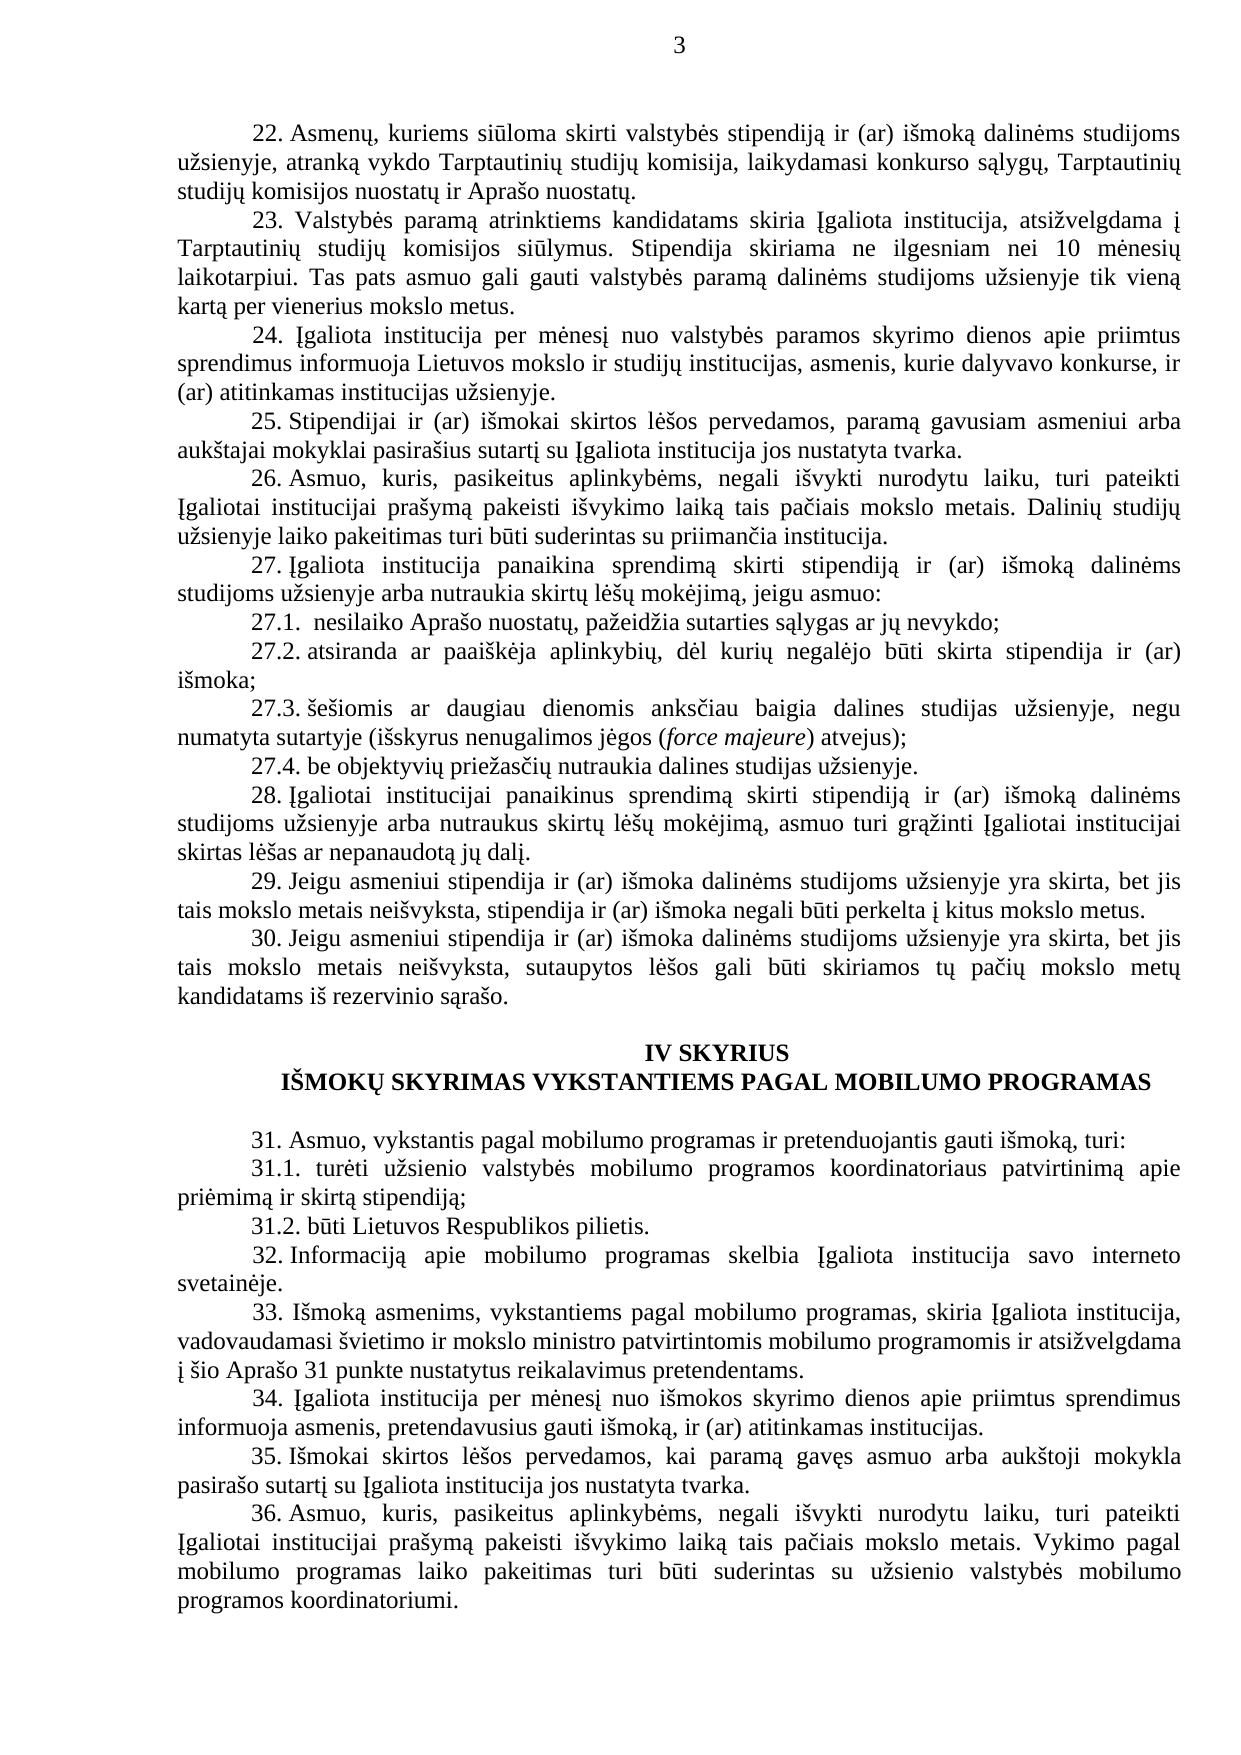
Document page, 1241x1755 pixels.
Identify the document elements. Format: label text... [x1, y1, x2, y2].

text 24. Įgaliota institucija per mėnesį nuo valstybės paramos skyrimo dienos apie priimtus sprendimus informuoja Lietuvos mokslo ir studijų institucijas, asmenis, kurie dalyvavo konkurse, ir (ar) atitinkamas institucijas užsienyje. [177, 320, 1182, 406]
text 22. Asmenų, kuriems siūloma skirti valstybės stipendiją ir (ar) išmoką dalinėms studijoms užsienyje, atranką vykdo Tarptautinių studijų komisija, laikydamasi konkurso sąlygų, Tarptautinių studijų komisijos nuostatų ir Aprašo nuostatų. [177, 118, 1182, 205]
text IV SKYRIUS [177, 1038, 1182, 1067]
text 25. Stipendijai ir (ar) išmokai skirtos lėšos pervedamos, paramą gavusiam asmeniui arba aukštajai mokyklai pasirašius sutartį su Įgaliota institucija jos nustatyta tvarka. [177, 406, 1182, 463]
text 29. Jeigu asmeniui stipendija ir (ar) išmoka dalinėms studijoms užsienyje yra skirta, bet jis tais mokslo metais neišvyksta, stipendija ir (ar) išmoka negali būti perkelta į kitus mokslo metus. [177, 866, 1182, 923]
text 26. Asmuo, kuris, pasikeitus aplinkybėms, negali išvykti nurodytu laiku, turi pateikti Įgaliotai institucijai prašymą pakeisti išvykimo laiką tais pačiais mokslo metais. Dalinių studijų užsienyje laiko pakeitimas turi būti suderintas su priimančia institucija. [177, 463, 1182, 550]
text 27. Įgaliota institucija panaikina sprendimą skirti stipendiją ir (ar) išmoką dalinėms studijoms užsienyje arba nutraukia skirtų lėšų mokėjimą, jeigu asmuo: [177, 550, 1182, 607]
text 31. Asmuo, vykstantis pagal mobilumo programas ir pretenduojantis gauti išmoką, turi: [177, 1125, 1182, 1153]
text 31.2. būti Lietuvos Respublikos pilietis. [177, 1211, 1182, 1240]
text 32. Informaciją apie mobilumo programas skelbia Įgaliota institucija savo interneto svetainėje. [177, 1240, 1182, 1297]
text 27.2. atsiranda ar paaiškėja aplinkybių, dėl kurių negalėjo būti skirta stipendija ir (ar) išmoka; [177, 636, 1182, 693]
text 30. Jeigu asmeniui stipendija ir (ar) išmoka dalinėms studijoms užsienyje yra skirta, bet jis tais mokslo metais neišvyksta, sutaupytos lėšos gali būti skiriamos tų pačių mokslo metų kandidatams iš rezervinio sąrašo. [177, 923, 1182, 1010]
text 34. Įgaliota institucija per mėnesį nuo išmokos skyrimo dienos apie priimtus sprendimus informuoja asmenis, pretendavusius gauti išmoką, ir (ar) atitinkamas institucijas. [177, 1383, 1182, 1441]
text IŠMOKŲ SKYRIMAS VYKSTANTIEMS PAGAL MOBILUMO PROGRAMAS [177, 1067, 1182, 1096]
text 28. Įgaliotai institucijai panaikinus sprendimą skirti stipendiją ir (ar) išmoką dalinėms studijoms užsienyje arba nutraukus skirtų lėšų mokėjimą, asmuo turi grąžinti Įgaliotai institucijai skirtas lėšas ar nepanaudotą jų dalį. [177, 780, 1182, 866]
text 33. Išmoką asmenims, vykstantiems pagal mobilumo programas, skiria Įgaliota institucija, vadovaudamasi švietimo ir mokslo ministro patvirtintomis mobilumo programomis ir atsižvelgdama į šio Aprašo 31 punkte nustatytus reikalavimus pretendentams. [177, 1297, 1182, 1383]
text 27.4. be objektyvių priežasčių nutraukia dalines studijas užsienyje. [177, 751, 1182, 780]
text 36. Asmuo, kuris, pasikeitus aplinkybėms, negali išvykti nurodytu laiku, turi pateikti Įgaliotai institucijai prašymą pakeisti išvykimo laiką tais pačiais mokslo metais. Vykimo pagal mobilumo programas laiko pakeitimas turi būti suderintas su užsienio valstybės mobilumo programos koordinatoriumi. [177, 1498, 1182, 1613]
text 27.3. šešiomis ar daugiau dienomis anksčiau baigia dalines studijas užsienyje, negu numatyta sutartyje (išskyrus nenugalimos jėgos (force majeure) atvejus); [177, 693, 1182, 751]
text 31.1. turėti užsienio valstybės mobilumo programos koordinatoriaus patvirtinimą apie priėmimą ir skirtą stipendiją; [177, 1153, 1182, 1211]
text 35. Išmokai skirtos lėšos pervedamos, kai paramą gavęs asmuo arba aukštoji mokykla pasirašo sutartį su Įgaliota institucija jos nustatyta tvarka. [177, 1441, 1182, 1498]
text 27.1. nesilaiko Aprašo nuostatų, pažeidžia sutarties sąlygas ar jų nevykdo; [177, 607, 1182, 636]
text 23. Valstybės paramą atrinktiems kandidatams skiria Įgaliota institucija, atsižvelgdama į Tarptautinių studijų komisijos siūlymus. Stipendija skiriama ne ilgesniam nei 10 mėnesių laikotarpiui. Tas pats asmuo gali gauti valstybės paramą dalinėms studijoms užsienyje tik vieną kartą per vienerius mokslo metus. [177, 205, 1182, 320]
